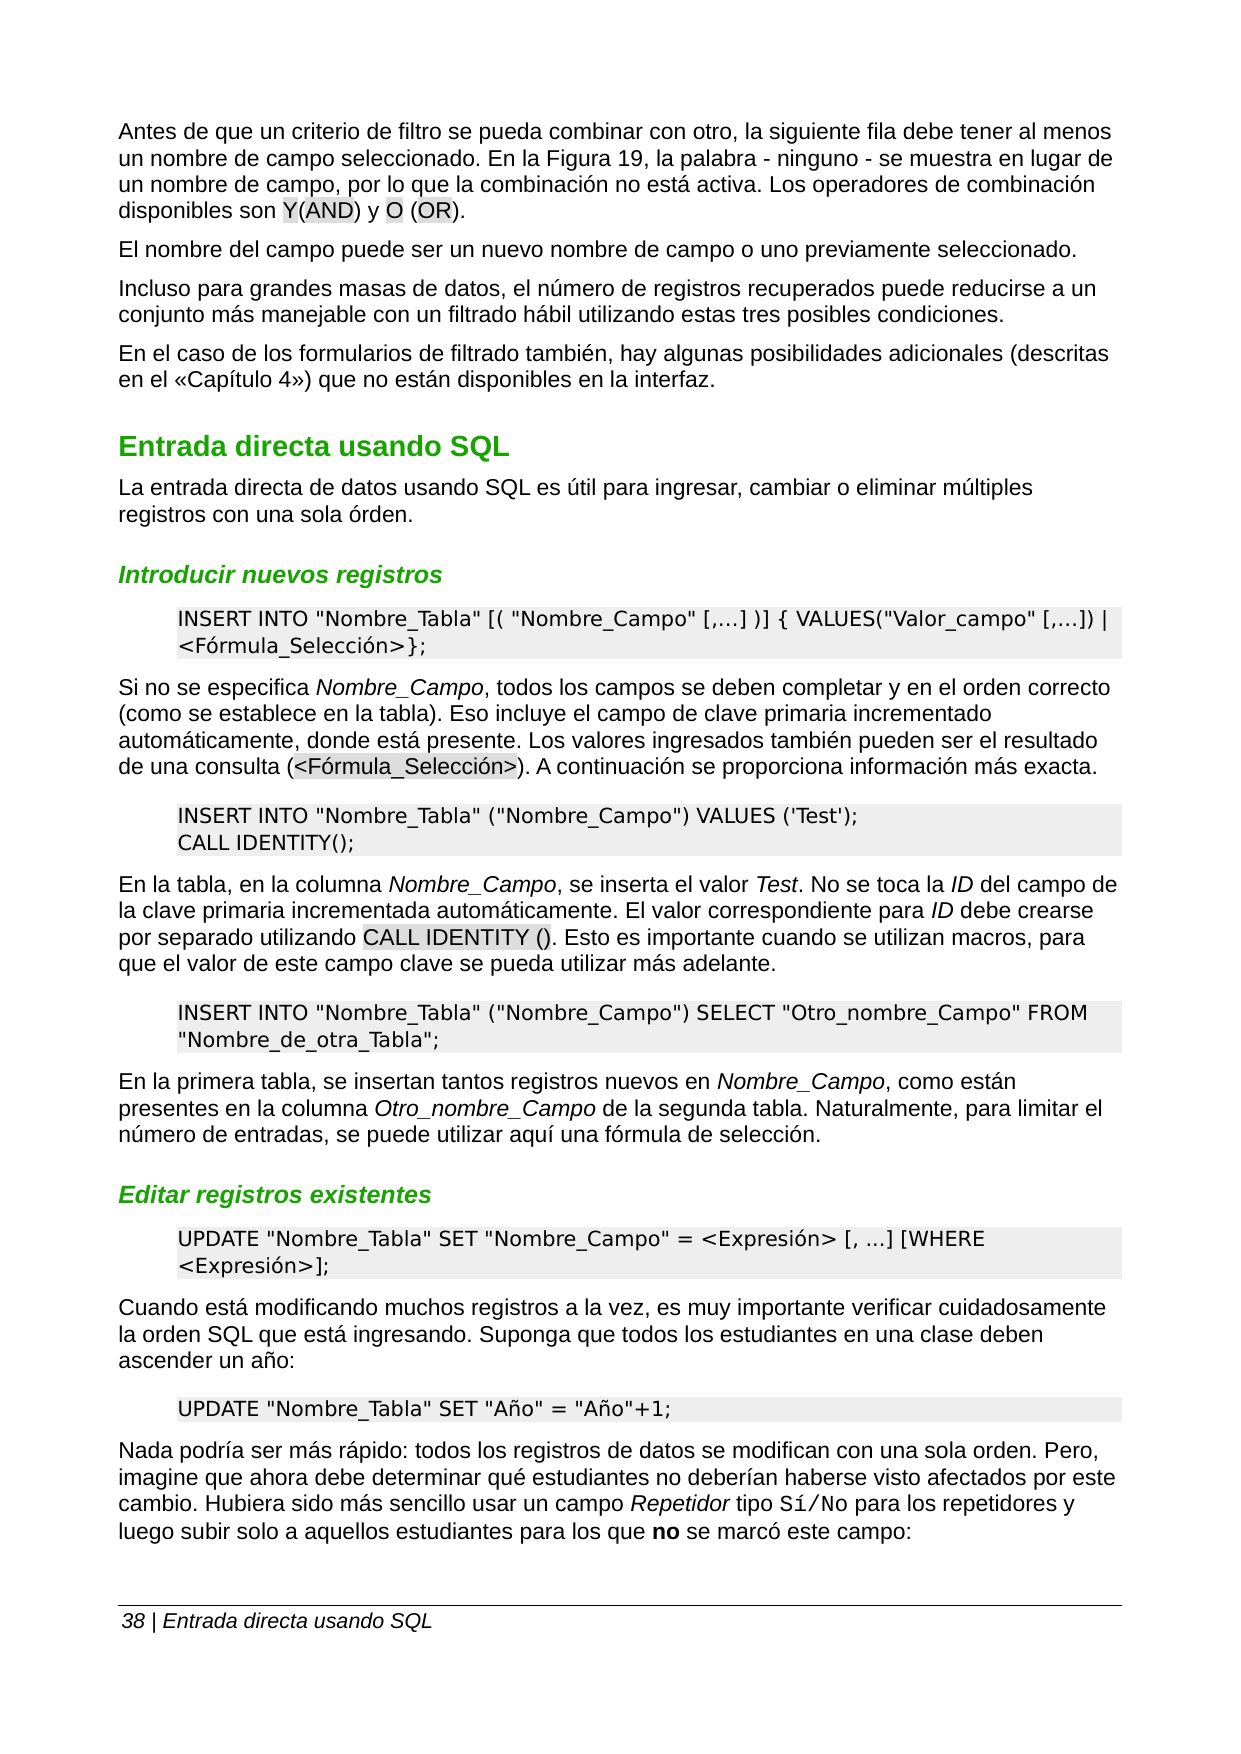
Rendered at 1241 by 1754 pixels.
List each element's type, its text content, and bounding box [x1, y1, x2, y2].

text Antes de que un criterio de filtro se pueda combinar con otro, la siguiente fila debe tener al menos un nombre de campo seleccionado. En la Figura 19, la palabra - ninguno - se muestra en lugar de un nombre de campo, por lo que la combinación no está activa. Los operadores de combinación disponibles son Y(AND) y O (OR). [118, 118, 1122, 223]
text CALL IDENTITY(); [177, 831, 1122, 856]
text Si no se especifica Nombre_Campo, todos los campos se deben completar y en el orden correcto (como se establece en la tabla). Eso incluye el campo de clave primaria incrementado automáticamente, donde está presente. Los valores ingresados también pueden ser el resultado de una consulta (<Fórmula_Selección>). A continuación se proporciona información más exacta. [118, 674, 1122, 779]
text INSERT INTO "Nombre_Tabla" ("Nombre_Campo") SELECT "Otro_nombre_Campo" FROM "Nombre_de_otra_Tabla"; [177, 1001, 1122, 1053]
text Cuando está modificando muchos registros a la vez, es muy importante verificar cuidadosamente la orden SQL que está ingresando. Suponga que todos los estudiantes en una clase deben ascender un año: [118, 1294, 1122, 1373]
text En el caso de los formularios de filtrado también, hay algunas posibilidades adicionales (descritas en el «Capítulo 4») que no están disponibles en la interfaz. [118, 340, 1122, 393]
text INSERT INTO "Nombre_Tabla" [( "Nombre_Campo" [,…] )] { VALUES("Valor_campo" [,…]) | <Fórmula_Selección>}; [177, 607, 1122, 659]
subtitle Editar registros existentes [118, 1180, 1122, 1209]
text La entrada directa de datos usando SQL es útil para ingresar, cambiar o eliminar múltiples registros con una sola órden. [118, 474, 1122, 527]
text En la tabla, en la columna Nombre_Campo, se inserta el valor Test. No se toca la ID del campo de la clave primaria incrementada automáticamente. El valor correspondiente para ID debe crearse por separado utilizando CALL IDENTITY (). Esto es importante cuando se utilizan macros, para que el valor de este campo clave se pueda utilizar más adelante. [118, 871, 1122, 976]
text Nada podría ser más rápido: todos los registros de datos se modifican con una sola orden. Pero, imagine que ahora debe determinar qué estudiantes no deberían haberse visto afectados por este cambio. Hubiera sido más sencillo usar un campo Repetidor tipo Sí/No para los repetidores y luego subir solo a aquellos estudiantes para los que no se marcó este campo: [118, 1437, 1122, 1544]
text El nombre del campo puede ser un nuevo nombre de campo o uno previamente seleccionado. [118, 236, 1122, 262]
subtitle Entrada directa usando SQL [118, 429, 1122, 462]
text Incluso para grandes masas de datos, el número de registros recuperados puede reducirse a un conjunto más manejable con un filtrado hábil utilizando estas tres posibles condiciones. [118, 275, 1122, 328]
text En la primera tabla, se insertan tantos registros nuevos en Nombre_Campo, como están presentes en la columna Otro_nombre_Campo de la segunda tabla. Naturalmente, para limitar el número de entradas, se puede utilizar aquí una fórmula de selección. [118, 1068, 1122, 1147]
text UPDATE "Nombre_Tabla" SET "Año" = "Año"+1; [177, 1397, 1122, 1422]
text INSERT INTO "Nombre_Tabla" ("Nombre_Campo") VALUES ('Test'); [177, 804, 1122, 828]
text UPDATE "Nombre_Tabla" SET "Nombre_Campo" = <Expresión> [, ...] [WHERE <Expresión>]; [177, 1227, 1122, 1279]
subtitle Introducir nuevos registros [118, 560, 1122, 589]
